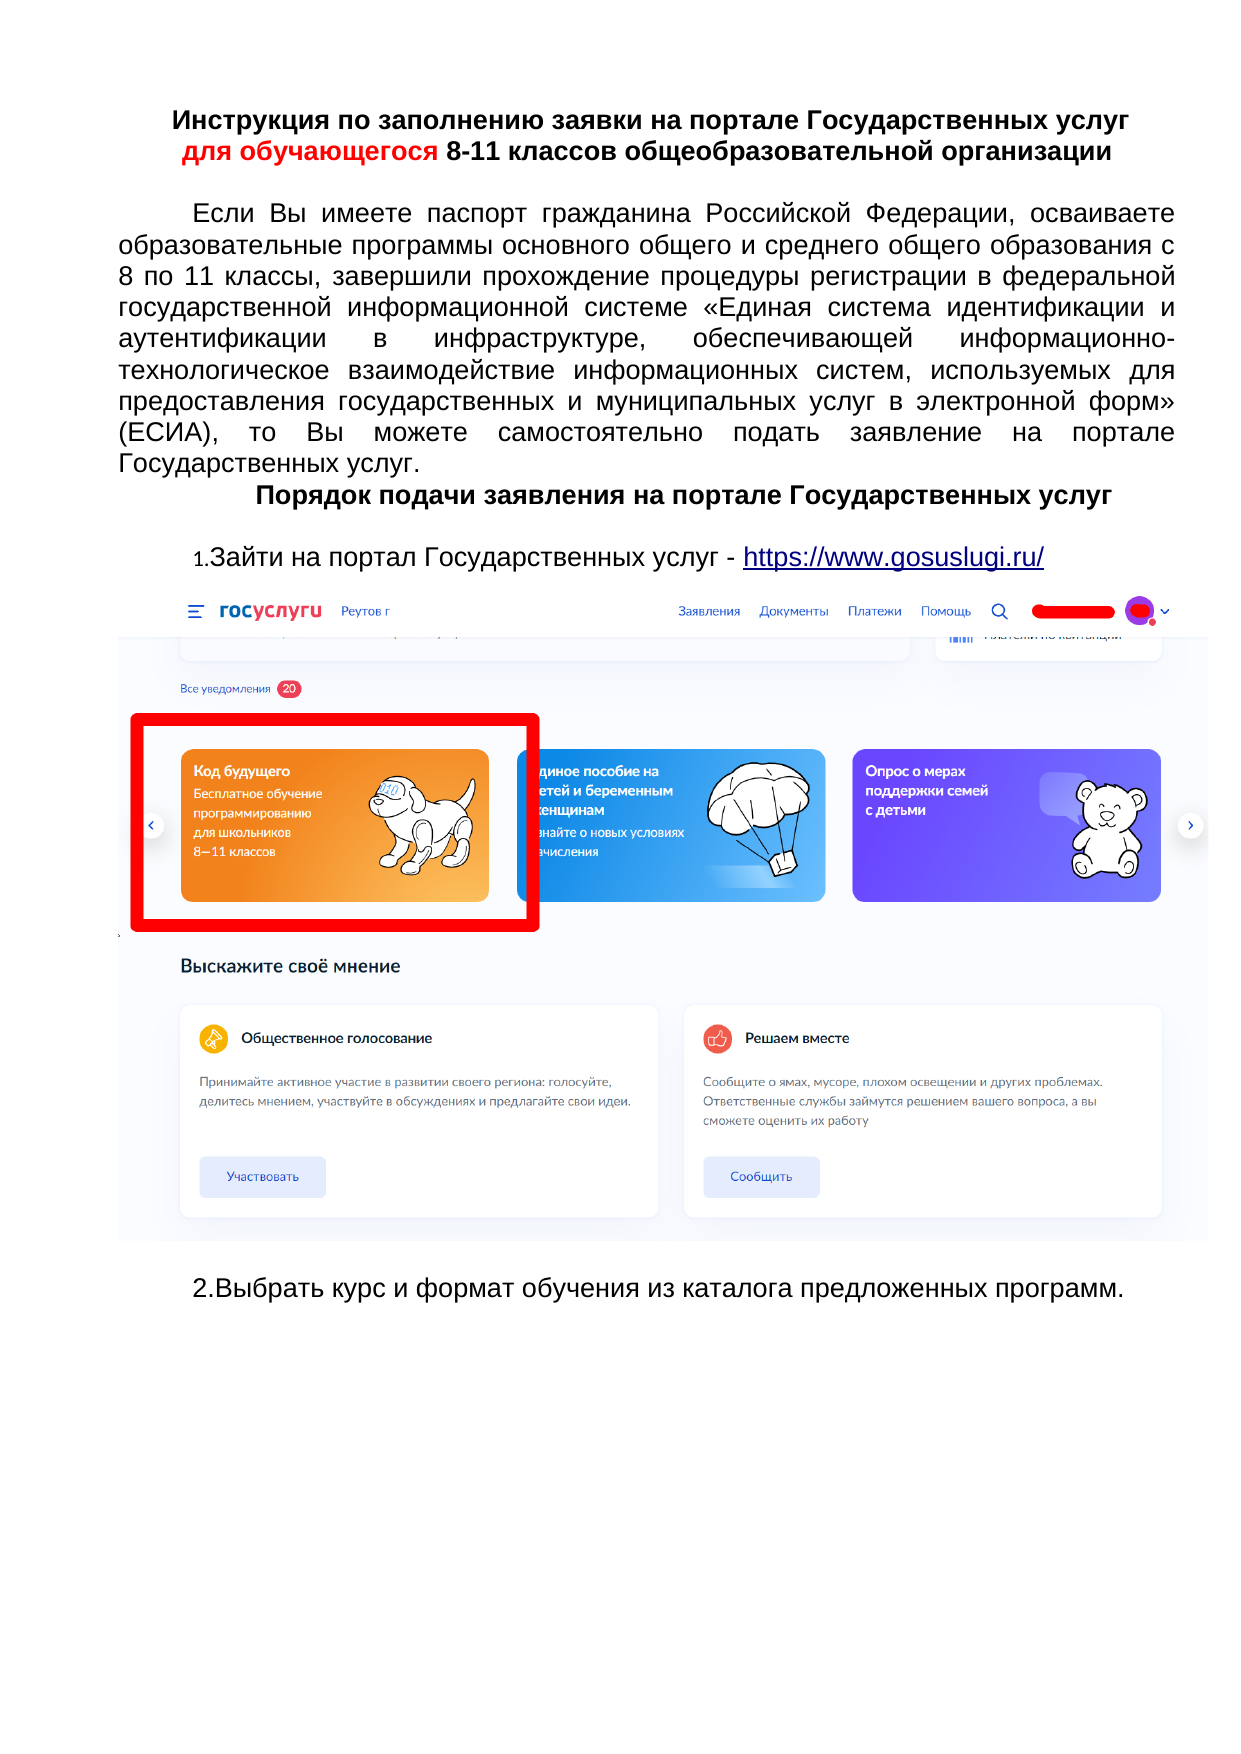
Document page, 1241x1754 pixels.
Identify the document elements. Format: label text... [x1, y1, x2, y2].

list Выбрать курс и формат обучения из каталога предложенных программ. [118, 1272, 1176, 1303]
list Зайти на портал Государственных услуг - https://www.gosuslugi.ru/ [118, 541, 1176, 572]
text для обучающегося 8-11 классов общеобразовательной организации [118, 135, 1176, 166]
text Если Вы имеете паспорт гражданина Российской Федерации, осваиваете образовательные программы основного общего и среднего общего образования с 8 по 11 классы, завершили прохождение процедуры регистрации в федеральной государственной информационной системе «Единая система идентификации и аутентификации в инфраструктуре, обеспечивающей информационно-технологическое взаимодействие информационных систем, используемых для предоставления государственных и муниципальных услуг в электронной форм» (ЕСИА), то Вы можете самостоятельно подать заявление на портале Государственных услуг. [118, 197, 1176, 479]
text Инструкция по заполнению заявки на портале Государственных услуг [118, 104, 1176, 135]
text Порядок подачи заявления на портале Государственных услуг [118, 479, 1176, 510]
